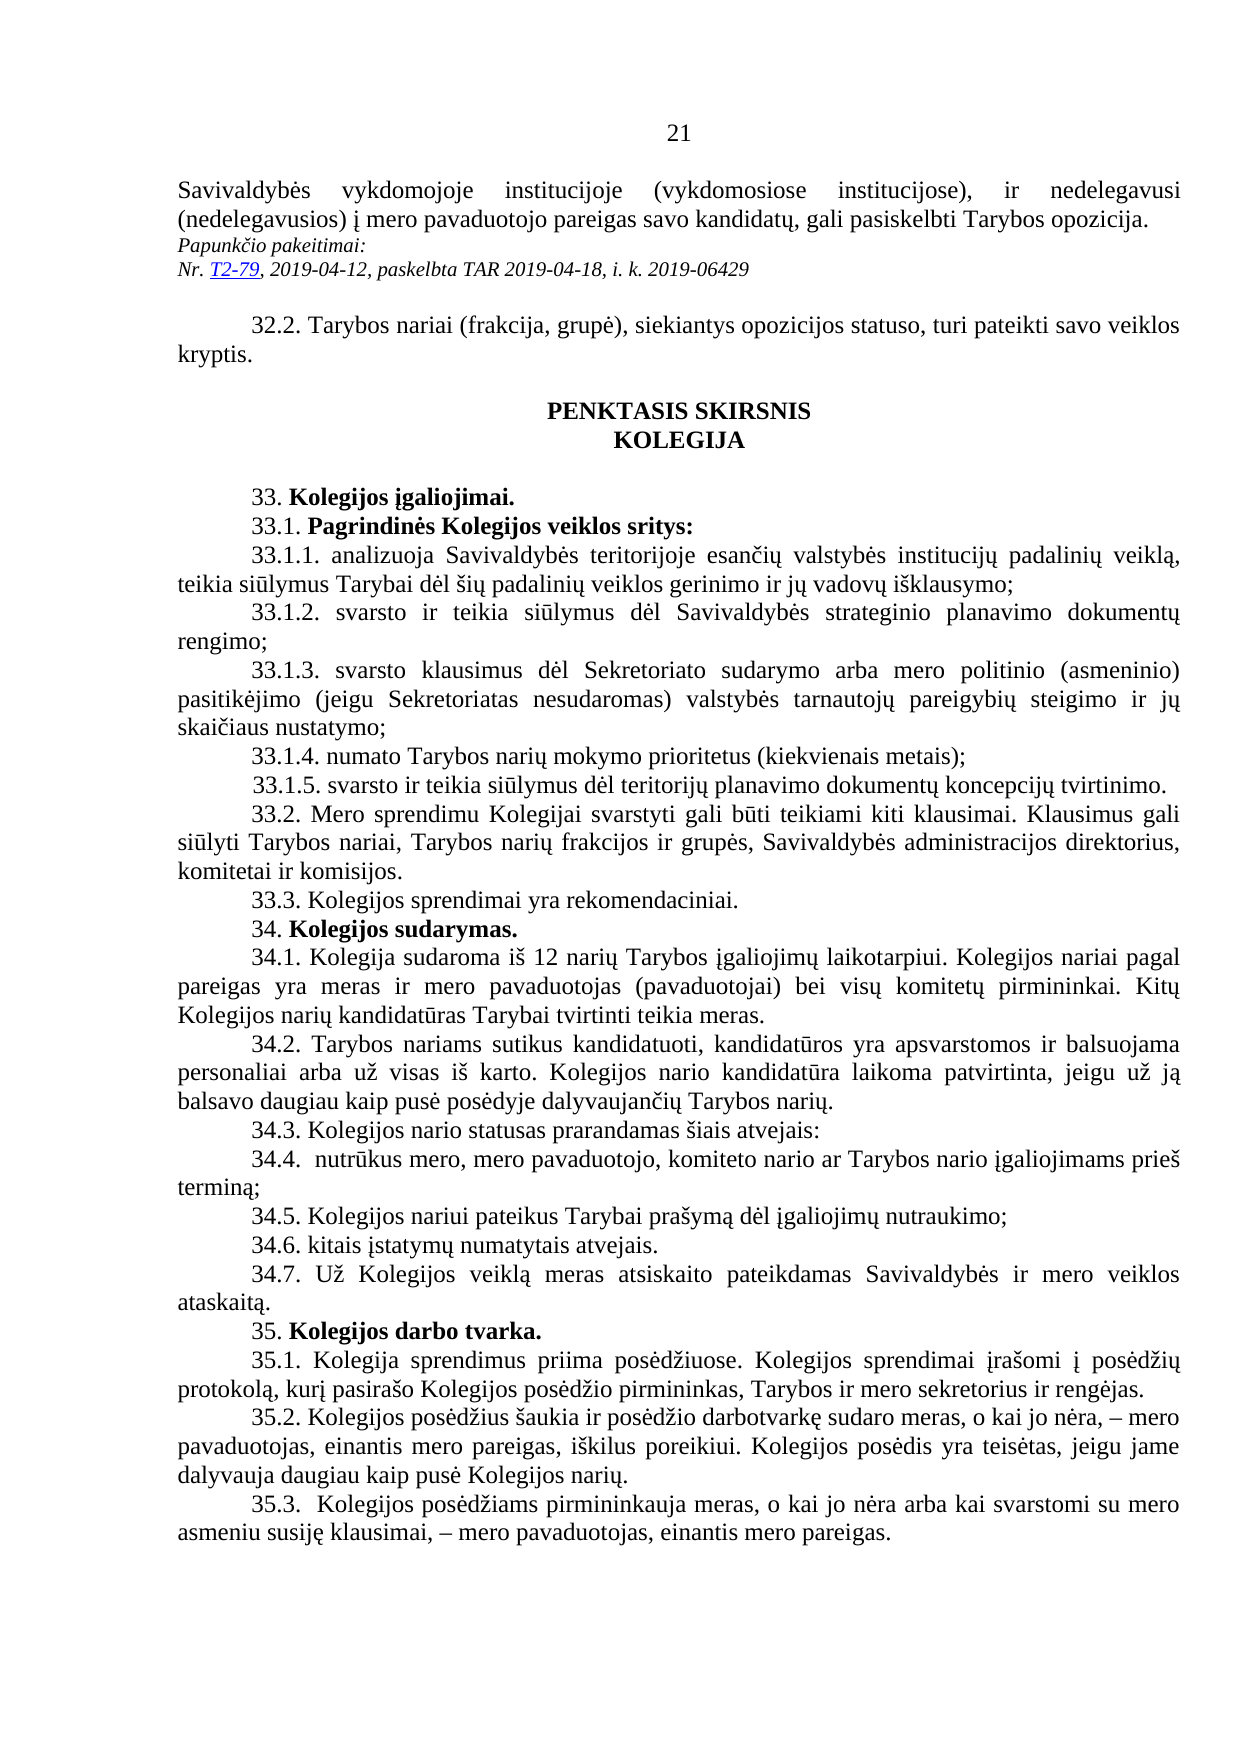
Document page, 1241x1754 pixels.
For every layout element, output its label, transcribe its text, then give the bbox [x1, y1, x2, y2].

text Papunkčio pakeitimai: [177, 233, 1181, 257]
text 32.2. Tarybos nariai (frakcija, grupė), siekiantys opozicijos statuso, turi pateikti savo veiklos kryptis. [177, 310, 1181, 367]
text 34.5. Kolegijos nariui pateikus Tarybai prašymą dėl įgaliojimų nutraukimo; [177, 1201, 1181, 1230]
text 33.1.2. svarsto ir teikia siūlymus dėl Savivaldybės strateginio planavimo dokumentų rengimo; [177, 597, 1181, 655]
text PENKTASIS SKIRSNIS [177, 396, 1181, 425]
text 33.1.4. numato Tarybos narių mokymo prioritetus (kiekvienais metais); [177, 741, 1181, 770]
text 33.3. Kolegijos sprendimai yra rekomendaciniai. [177, 885, 1181, 914]
text Savivaldybės vykdomojoje institucijoje (vykdomosiose institucijose), ir nedelegavusi (nedelegavusios) į mero pavaduotojo pareigas savo kandidatų, gali pasiskelbti Tarybos opozicija. [177, 176, 1181, 233]
text Nr. T2-79, 2019-04-12, paskelbta TAR 2019-04-18, i. k. 2019-06429 [177, 257, 1181, 281]
text 33. Kolegijos įgaliojimai. [177, 482, 1181, 511]
text 34.7. Už Kolegijos veiklą meras atsiskaito pateikdamas Savivaldybės ir mero veiklos ataskaitą. [177, 1259, 1181, 1316]
text 33.1.1. analizuoja Savivaldybės teritorijoje esančių valstybės institucijų padalinių veiklą, teikia siūlymus Tarybai dėl šių padalinių veiklos gerinimo ir jų vadovų išklausymo; [177, 540, 1181, 597]
text 35.1. Kolegija sprendimus priima posėdžiuose. Kolegijos sprendimai įrašomi į posėdžių protokolą, kurį pasirašo Kolegijos posėdžio pirmininkas, Tarybos ir mero sekretorius ir rengėjas. [177, 1345, 1181, 1402]
text 34.3. Kolegijos nario statusas prarandamas šiais atvejais: [177, 1115, 1181, 1144]
text 34.2. Tarybos nariams sutikus kandidatuoti, kandidatūros yra apsvarstomos ir balsuojama personaliai arba už visas iš karto. Kolegijos nario kandidatūra laikoma patvirtinta, jeigu už ją balsavo daugiau kaip pusė posėdyje dalyvaujančių Tarybos narių. [177, 1029, 1181, 1115]
text 33.1. Pagrindinės Kolegijos veiklos sritys: [177, 511, 1181, 540]
text 34.4. nutrūkus mero, mero pavaduotojo, komiteto nario ar Tarybos nario įgaliojimams prieš terminą; [177, 1144, 1181, 1201]
text 34. Kolegijos sudarymas. [177, 914, 1181, 942]
text 34.6. kitais įstatymų numatytais atvejais. [177, 1230, 1181, 1259]
text 34.1. Kolegija sudaroma iš 12 narių Tarybos įgaliojimų laikotarpiui. Kolegijos nariai pagal pareigas yra meras ir mero pavaduotojas (pavaduotojai) bei visų komitetų pirmininkai. Kitų Kolegijos narių kandidatūras Tarybai tvirtinti teikia meras. [177, 942, 1181, 1029]
text 35. Kolegijos darbo tvarka. [177, 1316, 1181, 1345]
text 33.1.3. svarsto klausimus dėl Sekretoriato sudarymo arba mero politinio (asmeninio) pasitikėjimo (jeigu Sekretoriatas nesudaromas) valstybės tarnautojų pareigybių steigimo ir jų skaičiaus nustatymo; [177, 655, 1181, 741]
text 33.1.5. svarsto ir teikia siūlymus dėl teritorijų planavimo dokumentų koncepcijų tvirtinimo. [177, 770, 1181, 799]
text 35.2. Kolegijos posėdžius šaukia ir posėdžio darbotvarkę sudaro meras, o kai jo nėra, – mero pavaduotojas, einantis mero pareigas, iškilus poreikiui. Kolegijos posėdis yra teisėtas, jeigu jame dalyvauja daugiau kaip pusė Kolegijos narių. [177, 1402, 1181, 1489]
text 33.2. Mero sprendimu Kolegijai svarstyti gali būti teikiami kiti klausimai. Klausimus gali siūlyti Tarybos nariai, Tarybos narių frakcijos ir grupės, Savivaldybės administracijos direktorius, komitetai ir komisijos. [177, 799, 1181, 885]
text 35.3. Kolegijos posėdžiams pirmininkauja meras, o kai jo nėra arba kai svarstomi su mero asmeniu susiję klausimai, – mero pavaduotojas, einantis mero pareigas. [177, 1489, 1181, 1546]
text KOLEGIJA [177, 425, 1181, 454]
